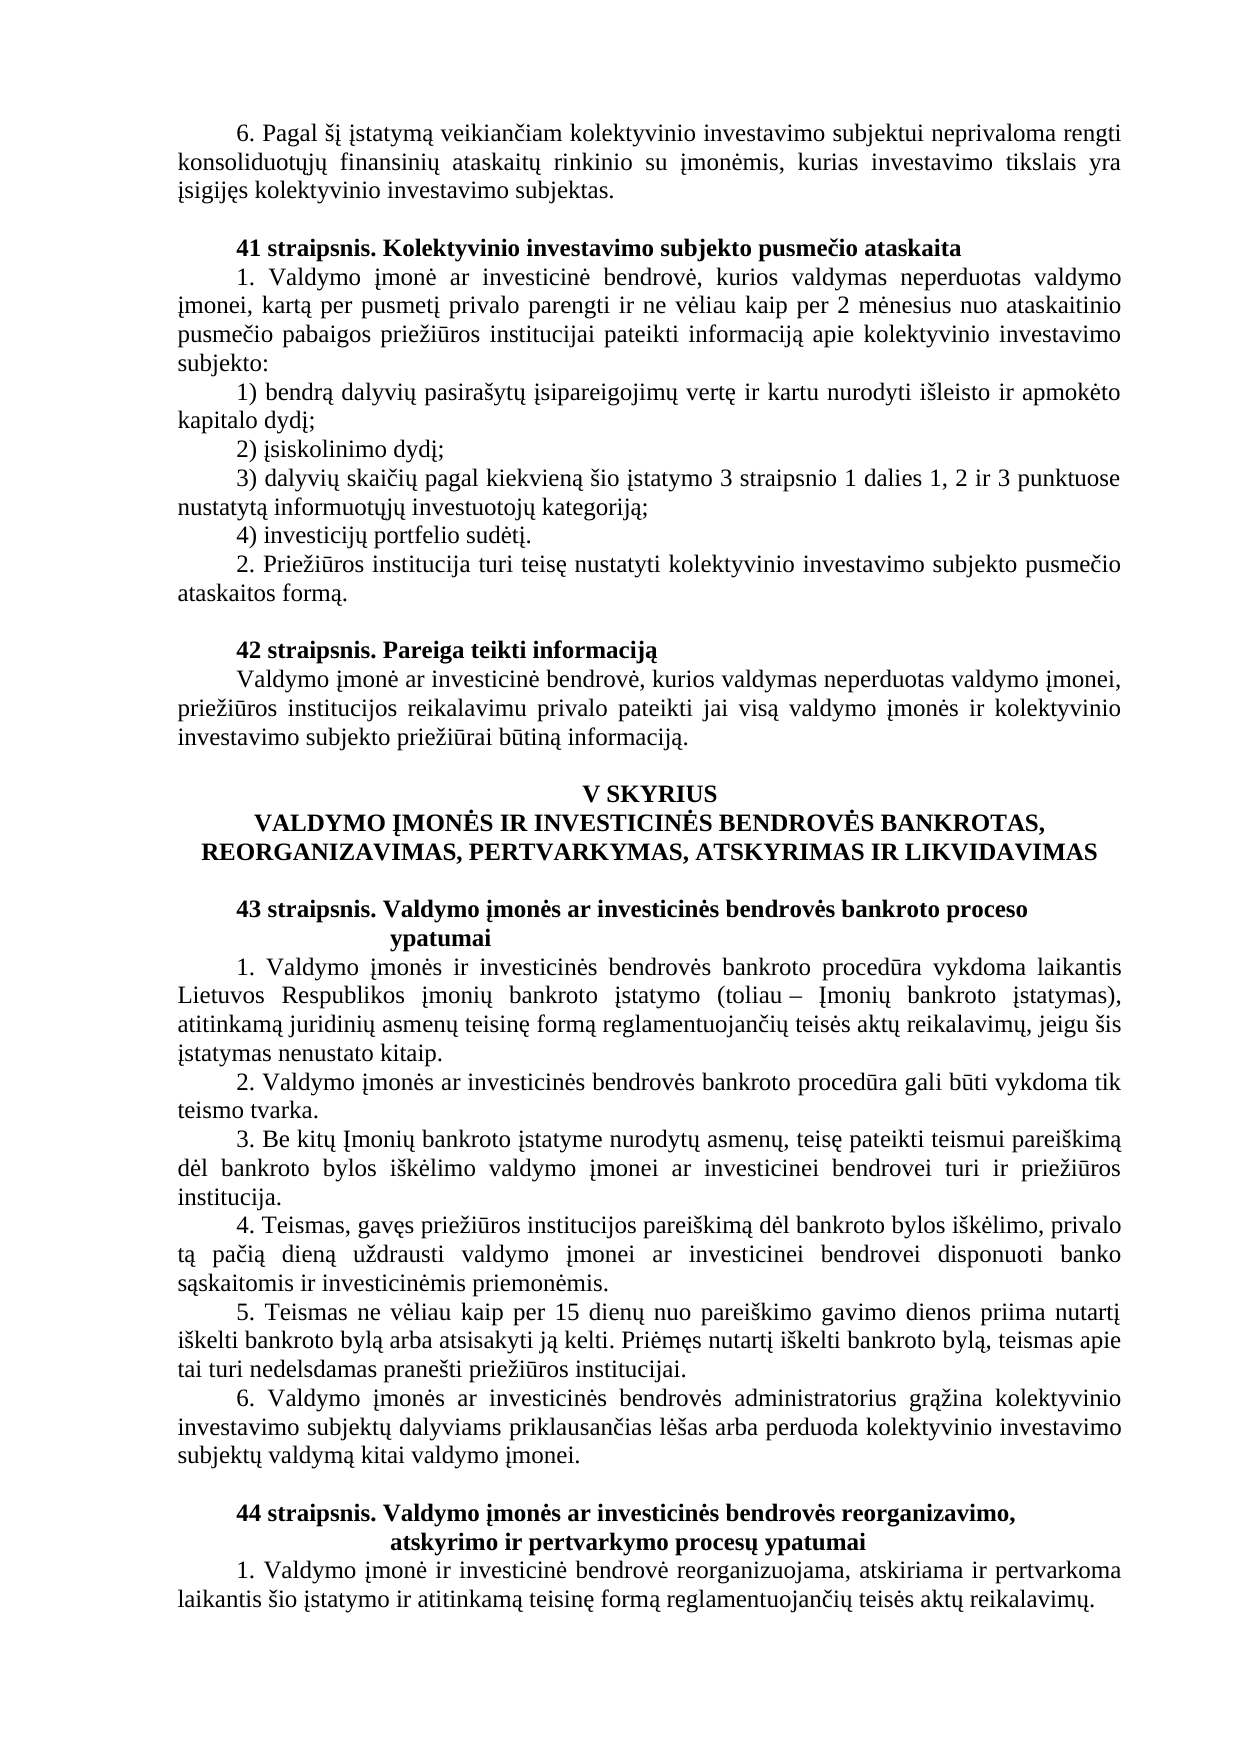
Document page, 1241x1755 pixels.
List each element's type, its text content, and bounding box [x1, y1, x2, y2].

text 1. Valdymo įmonė ir investicinė bendrovė reorganizuojama, atskiriama ir pertvarkoma laikantis šio įstatymo ir atitinkamą teisinę formą reglamentuojančių teisės aktų reikalavimų. [177, 1556, 1122, 1613]
text 2. Priežiūros institucija turi teisę nustatyti kolektyvinio investavimo subjekto pusmečio ataskaitos formą. [177, 549, 1122, 607]
text VALDYMO ĮMONĖS IR INVESTICINĖS BENDROVĖS BANKROTAS, REORGANIZAVIMAS, PERTVARKYMAS, ATSKYRIMAS IR LIKVIDAVIMAS [177, 808, 1122, 866]
text V SKYRIUS [177, 779, 1122, 808]
text 42 straipsnis. Pareiga teikti informaciją [177, 636, 1122, 664]
text 1. Valdymo įmonės ir investicinės bendrovės bankroto procedūra vykdoma laikantis Lietuvos Respublikos įmonių bankroto įstatymo (toliau – Įmonių bankroto įstatymas), atitinkamą juridinių asmenų teisinę formą reglamentuojančių teisės aktų reikalavimų, jeigu šis įstatymas nenustato kitaip. [177, 952, 1122, 1067]
text 4. Teismas, gavęs priežiūros institucijos pareiškimą dėl bankroto bylos iškėlimo, privalo tą pačią dieną uždrausti valdymo įmonei ar investicinei bendrovei disponuoti banko sąskaitomis ir investicinėmis priemonėmis. [177, 1211, 1122, 1297]
text 3. Be kitų Įmonių bankroto įstatyme nurodytų asmenų, teisę pateikti teismui pareiškimą dėl bankroto bylos iškėlimo valdymo įmonei ar investicinei bendrovei turi ir priežiūros institucija. [177, 1124, 1122, 1211]
text 6. Valdymo įmonės ar investicinės bendrovės administratorius grąžina kolektyvinio investavimo subjektų dalyviams priklausančias lėšas arba perduoda kolektyvinio investavimo subjektų valdymą kitai valdymo įmonei. [177, 1383, 1122, 1469]
text 4) investicijų portfelio sudėtį. [177, 521, 1122, 549]
text 1. Valdymo įmonė ar investicinė bendrovė, kurios valdymas neperduotas valdymo įmonei, kartą per pusmetį privalo parengti ir ne vėliau kaip per 2 mėnesius nuo ataskaitinio pusmečio pabaigos priežiūros institucijai pateikti informaciją apie kolektyvinio investavimo subjekto: [177, 262, 1122, 377]
text 41 straipsnis. Kolektyvinio investavimo subjekto pusmečio ataskaita [177, 233, 1122, 262]
text 2. Valdymo įmonės ar investicinės bendrovės bankroto procedūra gali būti vykdoma tik teismo tvarka. [177, 1067, 1122, 1124]
text 2) įsiskolinimo dydį; [177, 434, 1122, 463]
text 5. Teismas ne vėliau kaip per 15 dienų nuo pareiškimo gavimo dienos priima nutartį iškelti bankroto bylą arba atsisakyti ją kelti. Priėmęs nutartį iškelti bankroto bylą, teismas apie tai turi nedelsdamas pranešti priežiūros institucijai. [177, 1297, 1122, 1383]
text 44 straipsnis. Valdymo įmonės ar investicinės bendrovės reorganizavimo, atskyrimo ir pertvarkymo procesų ypatumai [236, 1498, 1122, 1556]
text 1) bendrą dalyvių pasirašytų įsipareigojimų vertę ir kartu nurodyti išleisto ir apmokėto kapitalo dydį; [177, 377, 1122, 434]
text 3) dalyvių skaičių pagal kiekvieną šio įstatymo 3 straipsnio 1 dalies 1, 2 ir 3 punktuose nustatytą informuotųjų investuotojų kategoriją; [177, 463, 1122, 521]
text 6. Pagal šį įstatymą veikiančiam kolektyvinio investavimo subjektui neprivaloma rengti konsoliduotųjų finansinių ataskaitų rinkinio su įmonėmis, kurias investavimo tikslais yra įsigijęs kolektyvinio investavimo subjektas. [177, 118, 1122, 204]
text Valdymo įmonė ar investicinė bendrovė, kurios valdymas neperduotas valdymo įmonei, priežiūros institucijos reikalavimu privalo pateikti jai visą valdymo įmonės ir kolektyvinio investavimo subjekto priežiūrai būtiną informaciją. [177, 664, 1122, 751]
text 43 straipsnis. Valdymo įmonės ar investicinės bendrovės bankroto proceso ypatumai [236, 894, 1122, 952]
